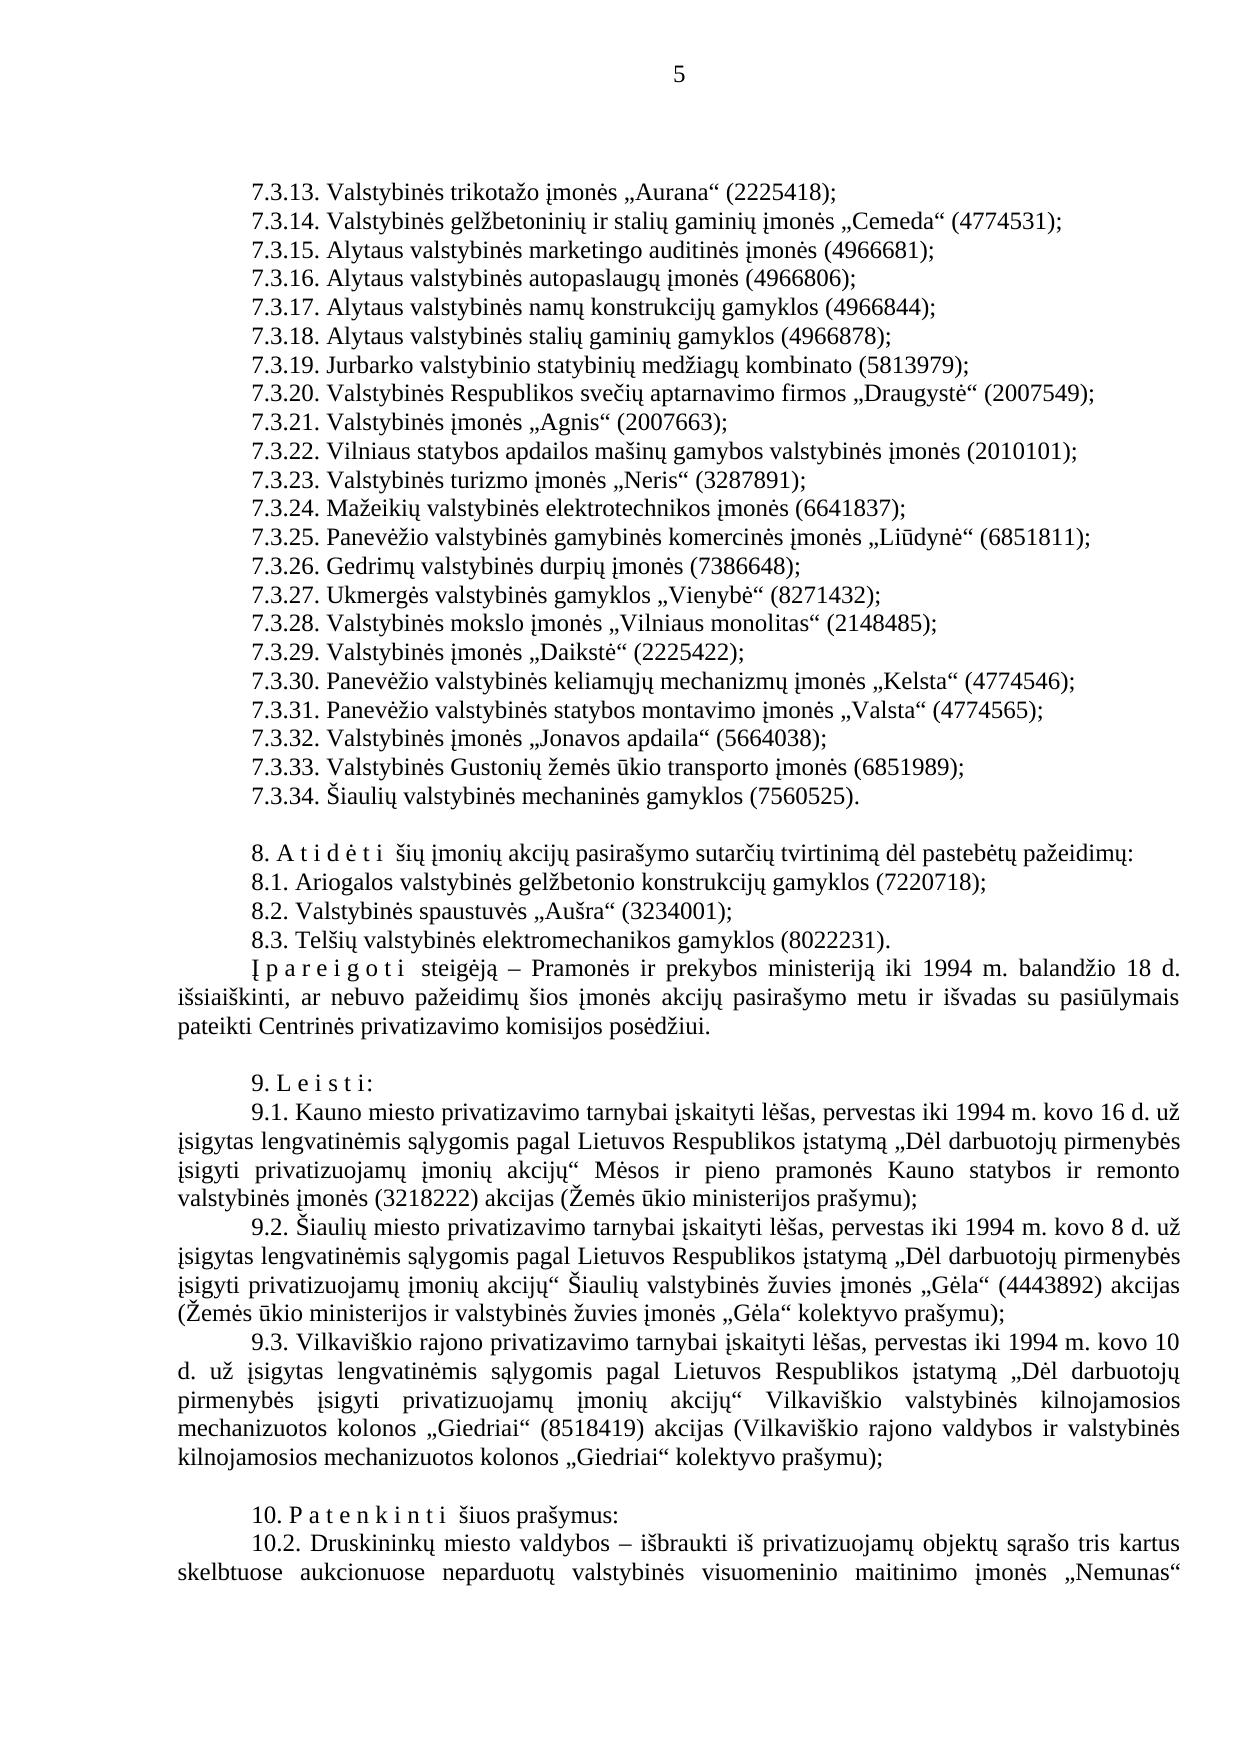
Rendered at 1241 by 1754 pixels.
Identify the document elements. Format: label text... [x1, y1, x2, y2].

text 9.3. Vilkaviškio rajono privatizavimo tarnybai įskaityti lėšas, pervestas iki 1994 m. kovo 10 d. už įsigytas lengvatinėmis sąlygomis pagal Lietuvos Respublikos įstatymą „Dėl darbuotojų pirmenybės įsigyti privatizuojamų įmonių akcijų“ Vilkaviškio valstybinės kilnojamosios mechanizuotos kolonos „Giedriai“ (8518419) akcijas (Vilkaviškio rajono valdybos ir valstybinės kilnojamosios mechanizuotos kolonos „Giedriai“ kolektyvo prašymu); [177, 1327, 1181, 1471]
text 10. Patenkinti šiuos prašymus: [177, 1500, 1181, 1528]
text 8. Atidėti šių įmonių akcijų pasirašymo sutarčių tvirtinimą dėl pastebėtų pažeidimų: [177, 838, 1181, 867]
text 7.3.25. Panevėžio valstybinės gamybinės komercinės įmonės „Liūdynė“ (6851811); [177, 522, 1181, 551]
text 7.3.26. Gedrimų valstybinės durpių įmonės (7386648); [177, 551, 1181, 580]
text 9.2. Šiaulių miesto privatizavimo tarnybai įskaityti lėšas, pervestas iki 1994 m. kovo 8 d. už įsigytas lengvatinėmis sąlygomis pagal Lietuvos Respublikos įstatymą „Dėl darbuotojų pirmenybės įsigyti privatizuojamų įmonių akcijų“ Šiaulių valstybinės žuvies įmonės „Gėla“ (4443892) akcijas (Žemės ūkio ministerijos ir valstybinės žuvies įmonės „Gėla“ kolektyvo prašymu); [177, 1212, 1181, 1327]
text 8.2. Valstybinės spaustuvės „Aušra“ (3234001); [177, 896, 1181, 925]
text 7.3.27. Ukmergės valstybinės gamyklos „Vienybė“ (8271432); [177, 580, 1181, 608]
text 7.3.32. Valstybinės įmonės „Jonavos apdaila“ (5664038); [177, 723, 1181, 752]
text 7.3.34. Šiaulių valstybinės mechaninės gamyklos (7560525). [177, 781, 1181, 810]
text 7.3.28. Valstybinės mokslo įmonės „Vilniaus monolitas“ (2148485); [177, 608, 1181, 637]
text 7.3.23. Valstybinės turizmo įmonės „Neris“ (3287891); [177, 465, 1181, 493]
text 7.3.24. Mažeikių valstybinės elektrotechnikos įmonės (6641837); [177, 493, 1181, 522]
text 8.3. Telšių valstybinės elektromechanikos gamyklos (8022231). [177, 925, 1181, 953]
text 7.3.29. Valstybinės įmonės „Daikstė“ (2225422); [177, 637, 1181, 666]
text 7.3.18. Alytaus valstybinės stalių gaminių gamyklos (4966878); [177, 321, 1181, 350]
text 9. Leisti: [177, 1068, 1181, 1097]
text 7.3.15. Alytaus valstybinės marketingo auditinės įmonės (4966681); [177, 235, 1181, 263]
text 7.3.22. Vilniaus statybos apdailos mašinų gamybos valstybinės įmonės (2010101); [177, 436, 1181, 465]
text 7.3.31. Panevėžio valstybinės statybos montavimo įmonės „Valsta“ (4774565); [177, 695, 1181, 723]
text 7.3.14. Valstybinės gelžbetoninių ir stalių gaminių įmonės „Cemeda“ (4774531); [177, 206, 1181, 235]
text 7.3.33. Valstybinės Gustonių žemės ūkio transporto įmonės (6851989); [177, 752, 1181, 781]
text 7.3.30. Panevėžio valstybinės keliamųjų mechanizmų įmonės „Kelsta“ (4774546); [177, 666, 1181, 695]
text 7.3.17. Alytaus valstybinės namų konstrukcijų gamyklos (4966844); [177, 292, 1181, 321]
text 9.1. Kauno miesto privatizavimo tarnybai įskaityti lėšas, pervestas iki 1994 m. kovo 16 d. už įsigytas lengvatinėmis sąlygomis pagal Lietuvos Respublikos įstatymą „Dėl darbuotojų pirmenybės įsigyti privatizuojamų įmonių akcijų“ Mėsos ir pieno pramonės Kauno statybos ir remonto valstybinės įmonės (3218222) akcijas (Žemės ūkio ministerijos prašymu); [177, 1097, 1181, 1212]
text 8.1. Ariogalos valstybinės gelžbetonio konstrukcijų gamyklos (7220718); [177, 867, 1181, 896]
text 7.3.16. Alytaus valstybinės autopaslaugų įmonės (4966806); [177, 263, 1181, 292]
text 10.2. Druskininkų miesto valdybos – išbraukti iš privatizuojamų objektų sąrašo tris kartus skelbtuose aukcionuose neparduotų valstybinės visuomeninio maitinimo įmonės „Nemunas“ [177, 1528, 1181, 1586]
text Įpareigoti steigėją – Pramonės ir prekybos ministeriją iki 1994 m. balandžio 18 d. išsiaiškinti, ar nebuvo pažeidimų šios įmonės akcijų pasirašymo metu ir išvadas su pasiūlymais pateikti Centrinės privatizavimo komisijos posėdžiui. [177, 953, 1181, 1040]
text 7.3.19. Jurbarko valstybinio statybinių medžiagų kombinato (5813979); [177, 350, 1181, 378]
text 7.3.13. Valstybinės trikotažo įmonės „Aurana“ (2225418); [177, 177, 1181, 206]
text 7.3.21. Valstybinės įmonės „Agnis“ (2007663); [177, 407, 1181, 436]
text 7.3.20. Valstybinės Respublikos svečių aptarnavimo firmos „Draugystė“ (2007549); [177, 378, 1181, 407]
